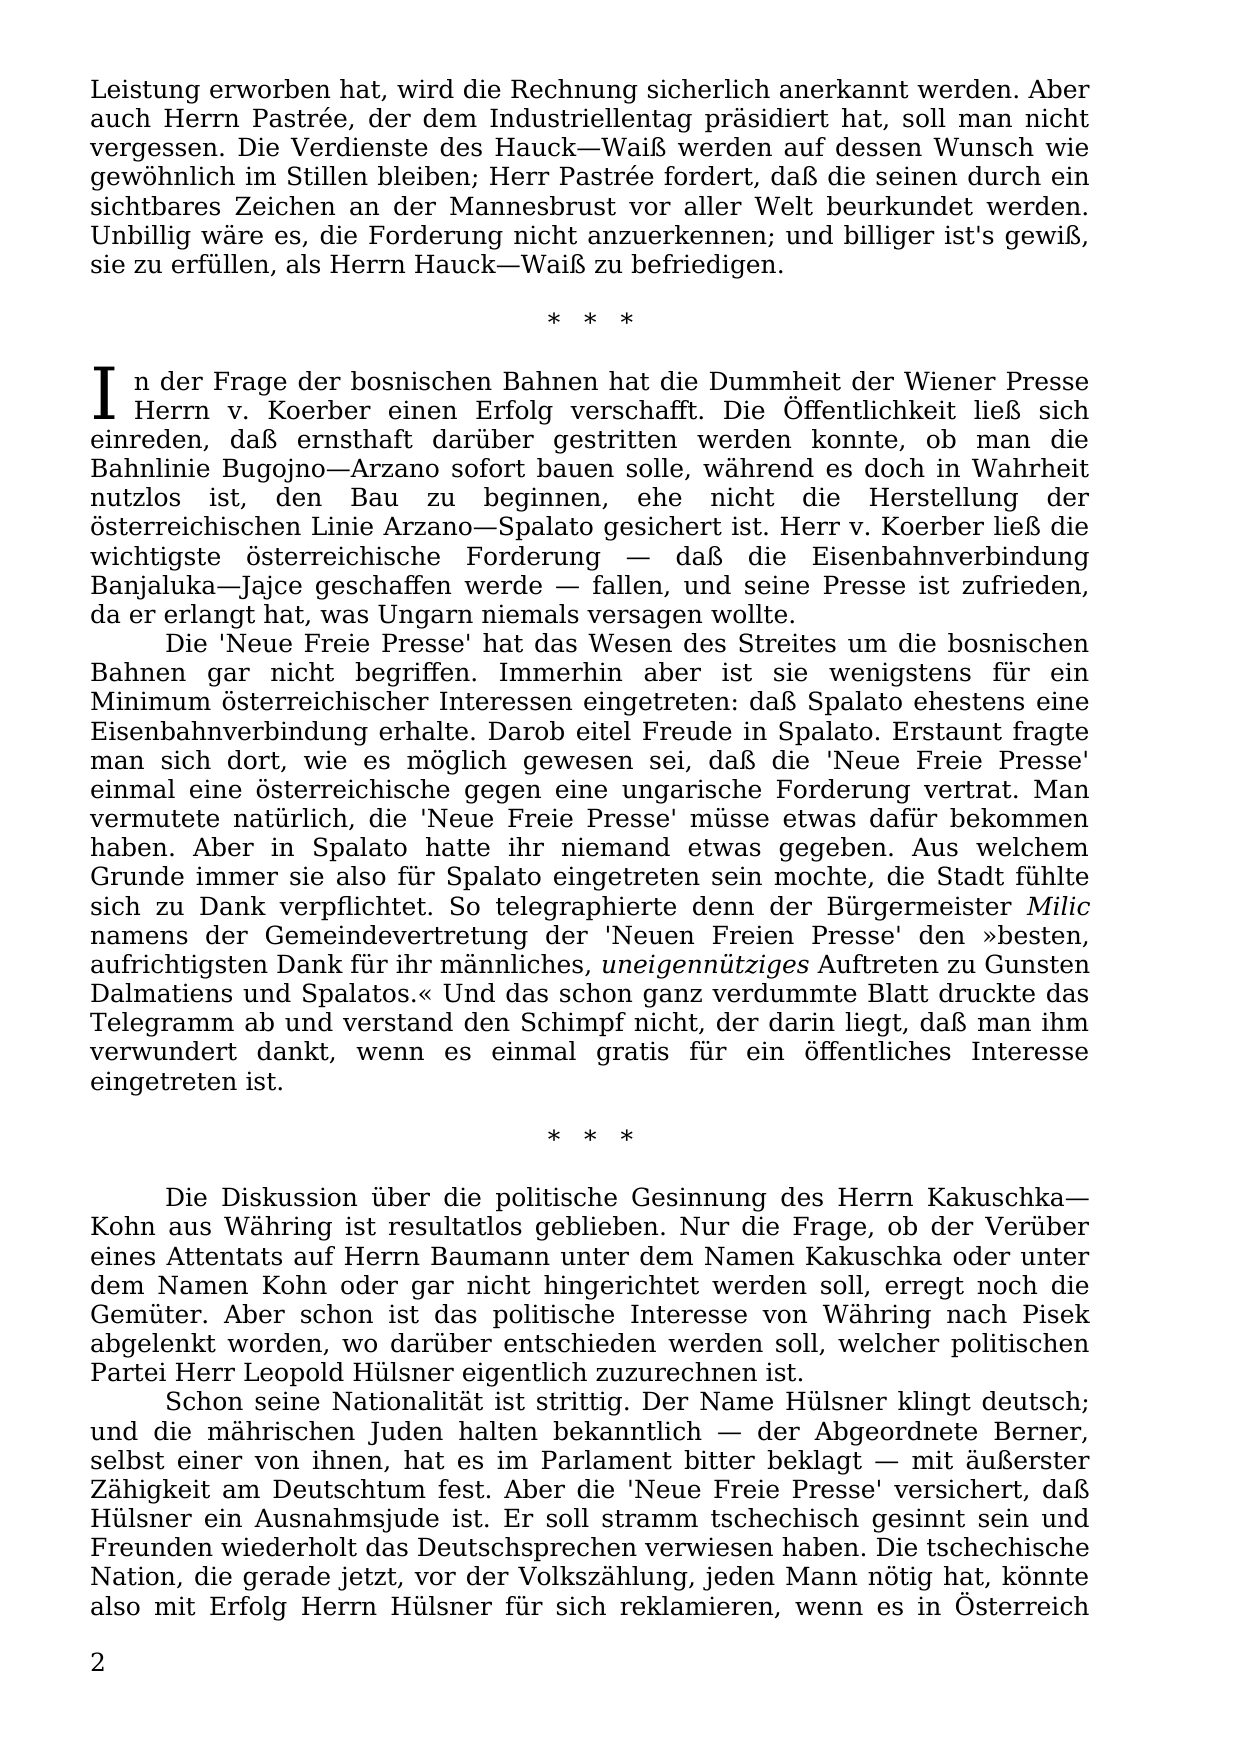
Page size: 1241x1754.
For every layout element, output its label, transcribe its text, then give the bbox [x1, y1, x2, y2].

text Die 'Neue Freie Presse' hat das Wesen des Streites um die bosnischen Bahnen gar nicht begriffen. Immerhin aber ist sie wenigstens für ein Minimum österreichischer Interessen eingetreten: daß Spalato ehestens eine Eisenbahnverbindung erhalte. Darob eitel Freude in Spalato. Erstaunt fragte man sich dort, wie es möglich gewesen sei, daß die 'Neue Freie Presse' einmal eine österreichische gegen eine ungarische Forderung vertrat. Man vermutete natürlich, die 'Neue Freie Presse' müsse etwas dafür bekommen haben. Aber in Spalato hatte ihr niemand etwas gegeben. Aus welchem Grunde immer sie also für Spalato eingetreten sein mochte, die Stadt fühlte sich zu Dank verpflichtet. So telegraphierte denn der Bürgermeister Milic namens der Gemeindevertretung der 'Neuen Freien Presse' den »besten, aufrichtigsten Dank für ihr männliches, uneigennütziges Auftreten zu Gunsten Dalmatiens und Spalatos.« Und das schon ganz verdummte Blatt druckte das Telegramm ab und verstand den Schimpf nicht, der darin liegt, daß man ihm verwundert dankt, wenn es einmal gratis für ein öffentliches Interesse eingetreten ist. [90, 629, 1091, 1096]
text In der Frage der bosnischen Bahnen hat die Dummheit der Wiener Presse Herrn v. Koerber einen Erfolg verschafft. Die Öffentlichkeit ließ sich einreden, daß ernsthaft darüber gestritten werden konnte, ob man die Bahnlinie Bugojno—Arzano sofort bauen solle, während es doch in Wahrheit nutzlos ist, den Bau zu beginnen, ehe nicht die Herstellung der österreichischen Linie Arzano—Spalato gesichert ist. Herr v. Koerber ließ die wichtigste österreichische Forderung — daß die Eisenbahnverbindung Banjaluka—Jajce geschaffen werde — fallen, und seine Presse ist zufrieden, da er erlangt hat, was Ungarn niemals versagen wollte. [90, 367, 1091, 629]
text * * * [90, 308, 1091, 337]
text Die Diskussion über die politische Gesinnung des Herrn Kakuschka—Kohn aus Währing ist resultatlos geblieben. Nur die Frage, ob der Verüber eines Attentats auf Herrn Baumann unter dem Namen Kakuschka oder unter dem Namen Kohn oder gar nicht hingerichtet werden soll, erregt noch die Gemüter. Aber schon ist das politische Interesse von Währing nach Pisek abgelenkt worden, wo darüber entschieden werden soll, welcher politischen Partei Herr Leopold Hülsner eigentlich zuzurechnen ist. [90, 1183, 1091, 1387]
text * * * [90, 1125, 1091, 1154]
text Leistung erworben hat, wird die Rechnung sicherlich anerkannt werden. Aber auch Herrn Pastrée, der dem Industriellentag präsidiert hat, soll man nicht vergessen. Die Verdienste des Hauck—Waiß werden auf dessen Wunsch wie gewöhnlich im Stillen bleiben; Herr Pastrée fordert, daß die seinen durch ein sichtbares Zeichen an der Mannesbrust vor aller Welt beurkundet werden. Unbillig wäre es, die Forderung nicht anzuerkennen; und billiger ist's gewiß, sie zu erfüllen, als Herrn Hauck—Waiß zu befriedigen. [90, 75, 1091, 279]
text Schon seine Nationalität ist strittig. Der Name Hülsner klingt deutsch; und die mährischen Juden halten bekanntlich — der Abgeordnete Berner, selbst einer von ihnen, hat es im Parlament bitter beklagt — mit äußerster Zähigkeit am Deutschtum fest. Aber die 'Neue Freie Presse' versichert, daß Hülsner ein Ausnahmsjude ist. Er soll stramm tschechisch gesinnt sein und Freunden wiederholt das Deutschsprechen verwiesen haben. Die tschechische Nation, die gerade jetzt, vor der Volkszählung, jeden Mann nötig hat, könnte also mit Erfolg Herrn Hülsner für sich reklamieren, wenn es in Österreich [90, 1387, 1091, 1621]
